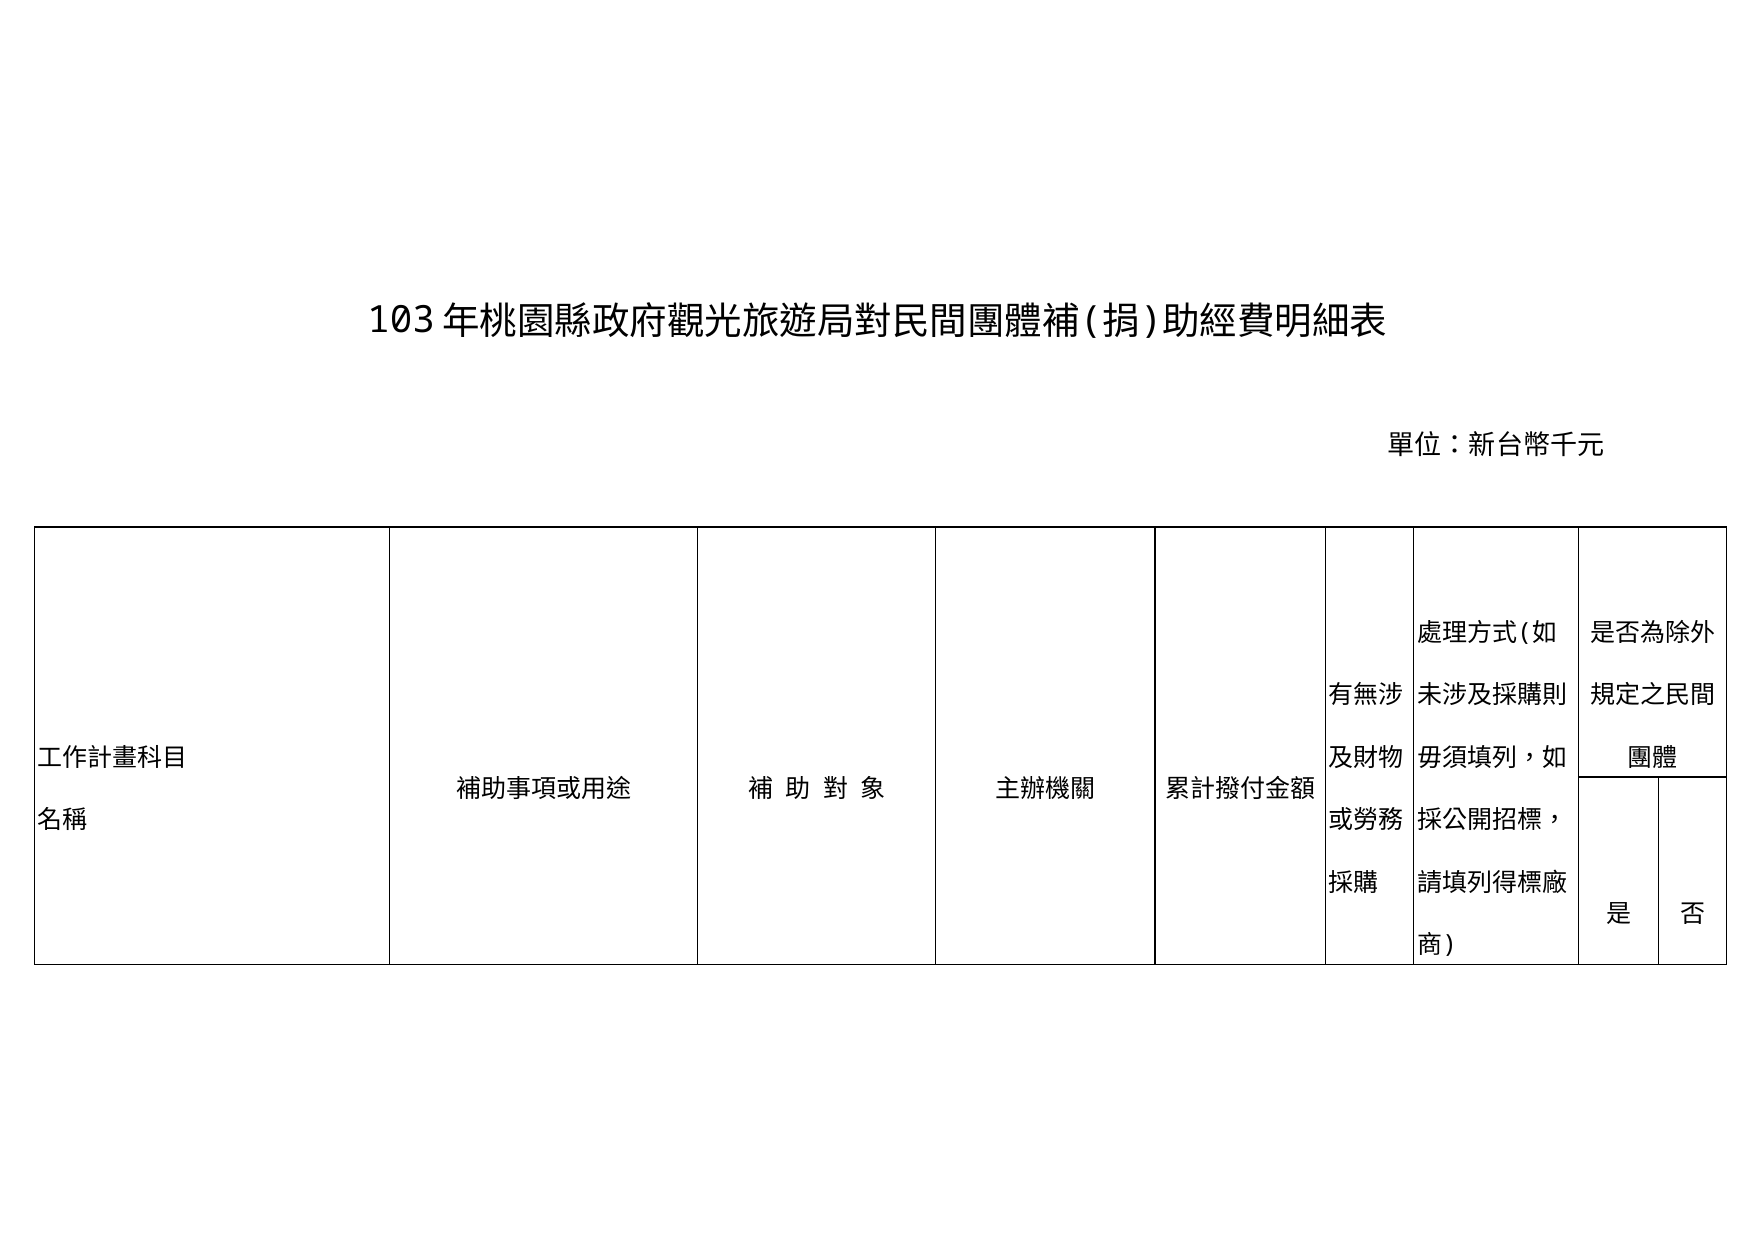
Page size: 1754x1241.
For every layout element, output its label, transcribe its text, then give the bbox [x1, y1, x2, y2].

table_header 有無涉及財物或勞務採購 [1326, 528, 1413, 964]
table_header 處理方式(如未涉及採購則毋須填列，如採公開招標，請填列得標廠商) [1414, 528, 1578, 964]
table_header 補助事項或用途 [390, 528, 697, 964]
table_header 補 助 對 象 [698, 528, 935, 964]
text 單位：新台幣千元 [150, 401, 1604, 464]
text 103年桃園縣政府觀光旅遊局對民間團體補(捐)助經費明細表 [150, 276, 1604, 339]
table_header 累計撥付金額 [1156, 528, 1325, 964]
table_cell 否 [1659, 778, 1726, 964]
table_header 是否為除外規定之民間團體 [1579, 528, 1726, 776]
table_cell 是 [1579, 778, 1658, 964]
table_header 工作計畫科目 名稱 [35, 528, 389, 964]
table_header 主辦機關 [936, 528, 1154, 964]
